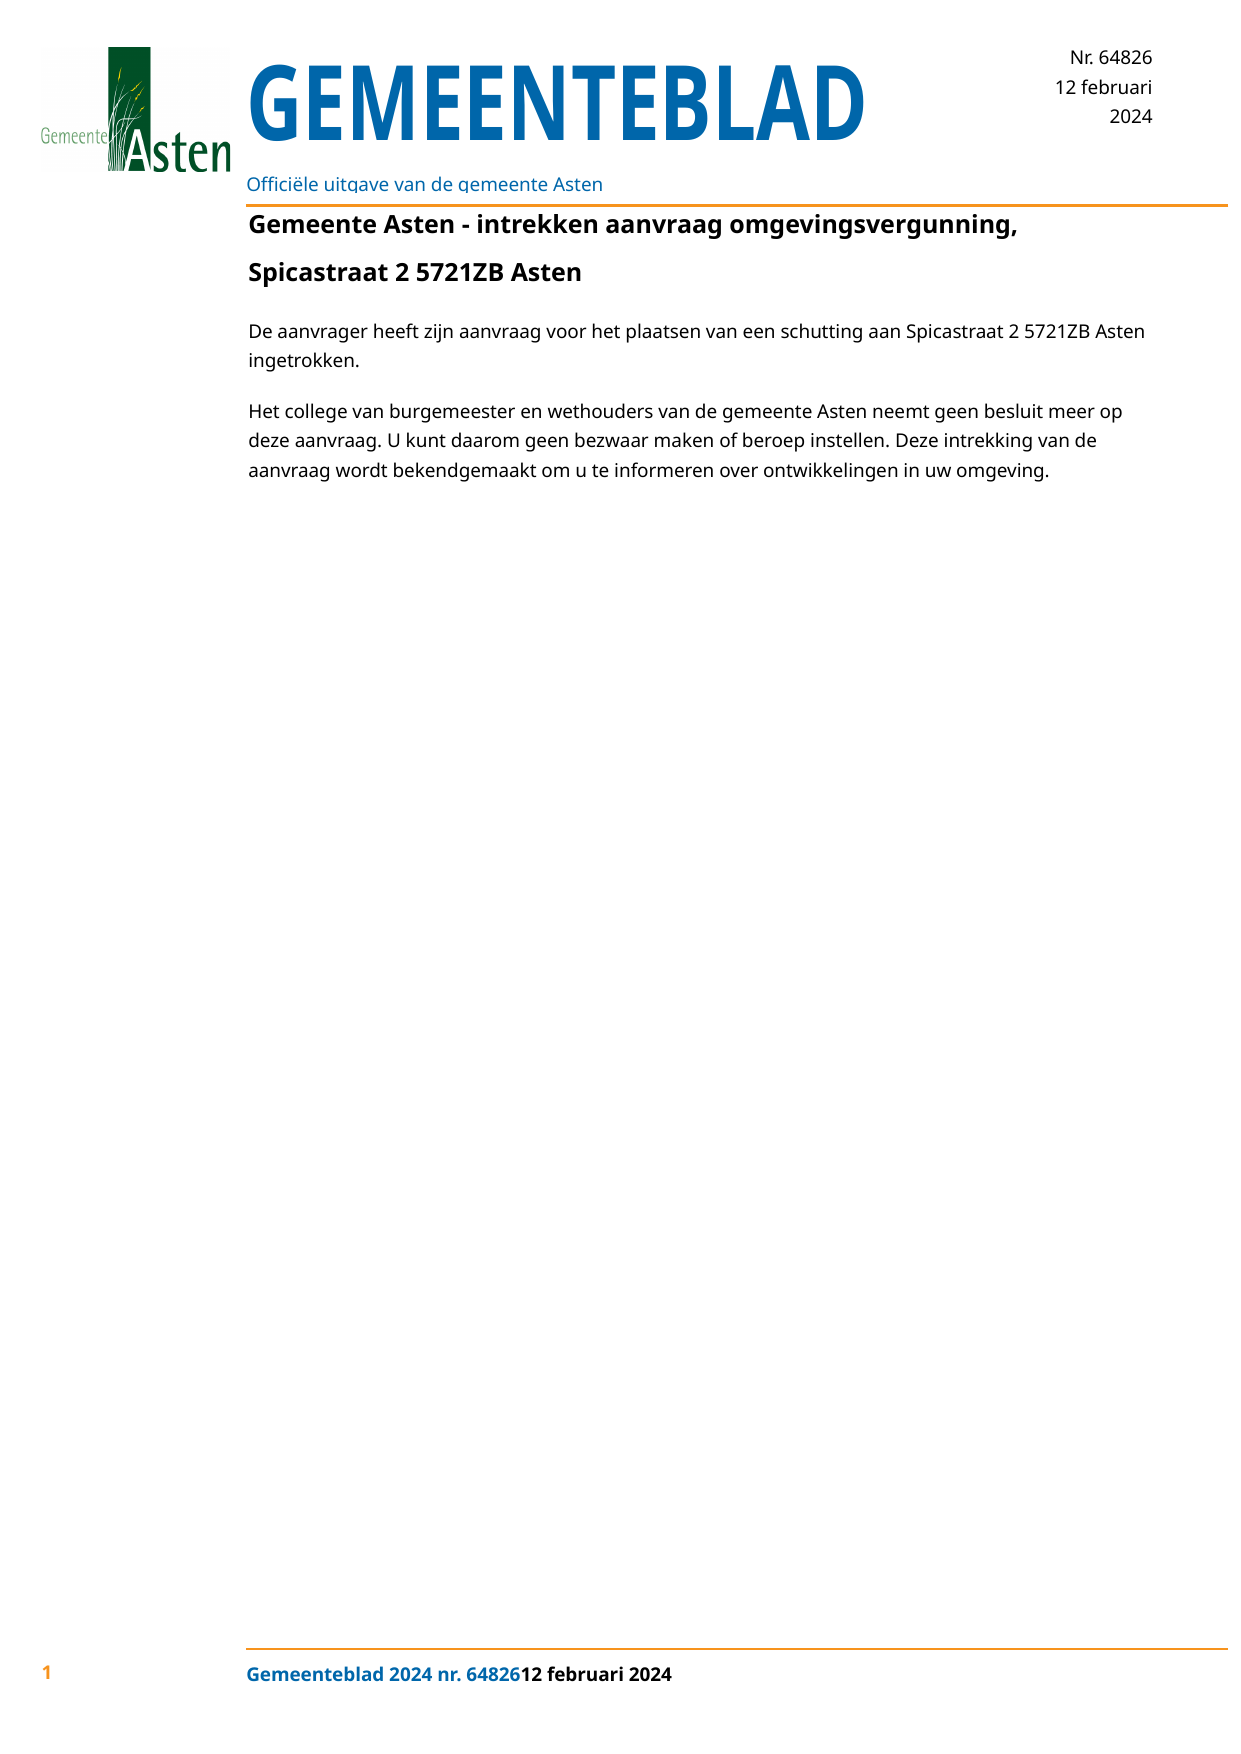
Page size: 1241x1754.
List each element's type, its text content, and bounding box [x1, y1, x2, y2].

text Gemeente Asten - intrekken aanvraag omgevingsvergunning, Spicastraat 2 5721ZB Asten [248, 207, 1152, 288]
text Het college van burgemeester en wethouders van de gemeente Asten neemt geen besluit meer op deze aanvraag. U kunt daarom geen bezwaar maken of beroep instellen. Deze intrekking van de aanvraag wordt bekendgemaakt om u te informeren over ontwikkelingen in uw omgeving. [248, 398, 1152, 483]
text De aanvrager heeft zijn aanvraag voor het plaatsen van een schutting aan Spicastraat 2 5721ZB Asten ingetrokken. [248, 318, 1152, 373]
picture [41, 47, 231, 172]
